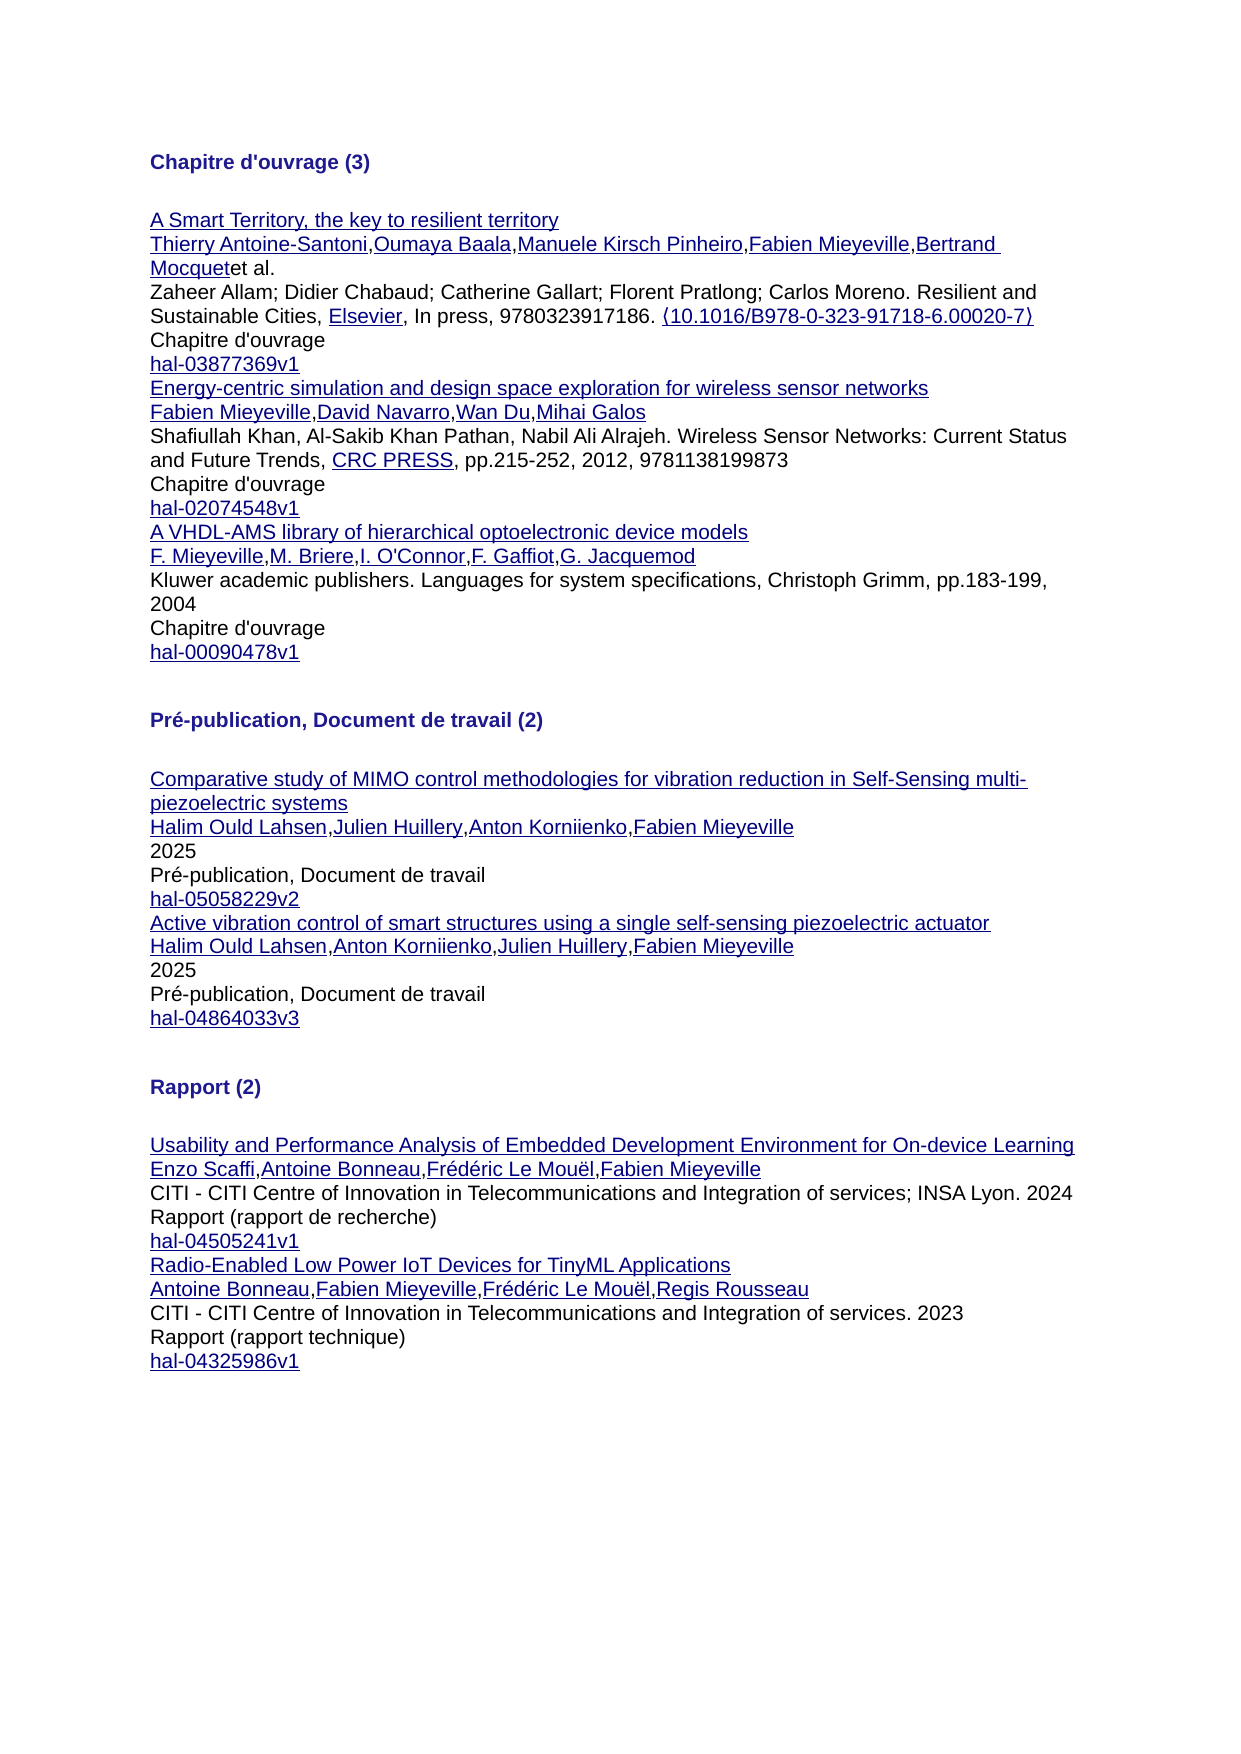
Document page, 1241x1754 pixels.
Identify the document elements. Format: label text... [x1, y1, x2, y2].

table_header Comparative study of MIMO control methodologies for vibration reduction in Self-Sensing multi-piezoelectric systems Halim Ould Lahsen,Julien Huillery,Anton Korniienko,Fabien Mieyeville 2025 Pré-publication, Document de travail hal-05058229v2 [150, 767, 1090, 910]
subtitle Pré-publication, Document de travail (2) [150, 708, 1090, 732]
subtitle Rapport (2) [150, 1075, 1090, 1099]
table_cell Radio-Enabled Low Power IoT Devices for TinyML Applications Antoine Bonneau,Fabien Mieyeville,Frédéric Le Mouël,Regis Rousseau CITI - CITI Centre of Innovation in Telecommunications and Integration of services. 2023 Rapport (rapport technique) hal-04325986v1 [150, 1253, 1090, 1373]
table_header A Smart Territory, the key to resilient territory Thierry Antoine-Santoni,Oumaya Baala,Manuele Kirsch Pinheiro,Fabien Mieyeville,Bertrand Mocquetet al. Zaheer Allam; Didier Chabaud; Catherine Gallart; Florent Pratlong; Carlos Moreno. Resilient and Sustainable Cities, Elsevier, In press, 9780323917186. ⟨10.1016/B978-0-323-91718-6.00020-7⟩ Chapitre d'ouvrage hal-03877369v1 [150, 208, 1090, 376]
table_cell Energy-centric simulation and design space exploration for wireless sensor networks Fabien Mieyeville,David Navarro,Wan Du,Mihai Galos Shafiullah Khan, Al-Sakib Khan Pathan, Nabil Ali Alrajeh. Wireless Sensor Networks: Current Status and Future Trends, CRC PRESS, pp.215-252, 2012, 9781138199873 Chapitre d'ouvrage hal-02074548v1 [150, 376, 1090, 520]
table_cell Active vibration control of smart structures using a single self-sensing piezoelectric actuator Halim Ould Lahsen,Anton Korniienko,Julien Huillery,Fabien Mieyeville 2025 Pré-publication, Document de travail hal-04864033v3 [150, 910, 1090, 1030]
subtitle Chapitre d'ouvrage (3) [150, 150, 1090, 174]
table_cell A VHDL-AMS library of hierarchical optoelectronic device models F. Mieyeville,M. Briere,I. O'Connor,F. Gaffiot,G. Jacquemod Kluwer academic publishers. Languages for system specifications, Christoph Grimm, pp.183-199, 2004 Chapitre d'ouvrage hal-00090478v1 [150, 520, 1090, 663]
table_header Usability and Performance Analysis of Embedded Development Environment for On-device Learning Enzo Scaffi,Antoine Bonneau,Frédéric Le Mouël,Fabien Mieyeville CITI - CITI Centre of Innovation in Telecommunications and Integration of services; INSA Lyon. 2024 Rapport (rapport de recherche) hal-04505241v1 [150, 1133, 1090, 1253]
